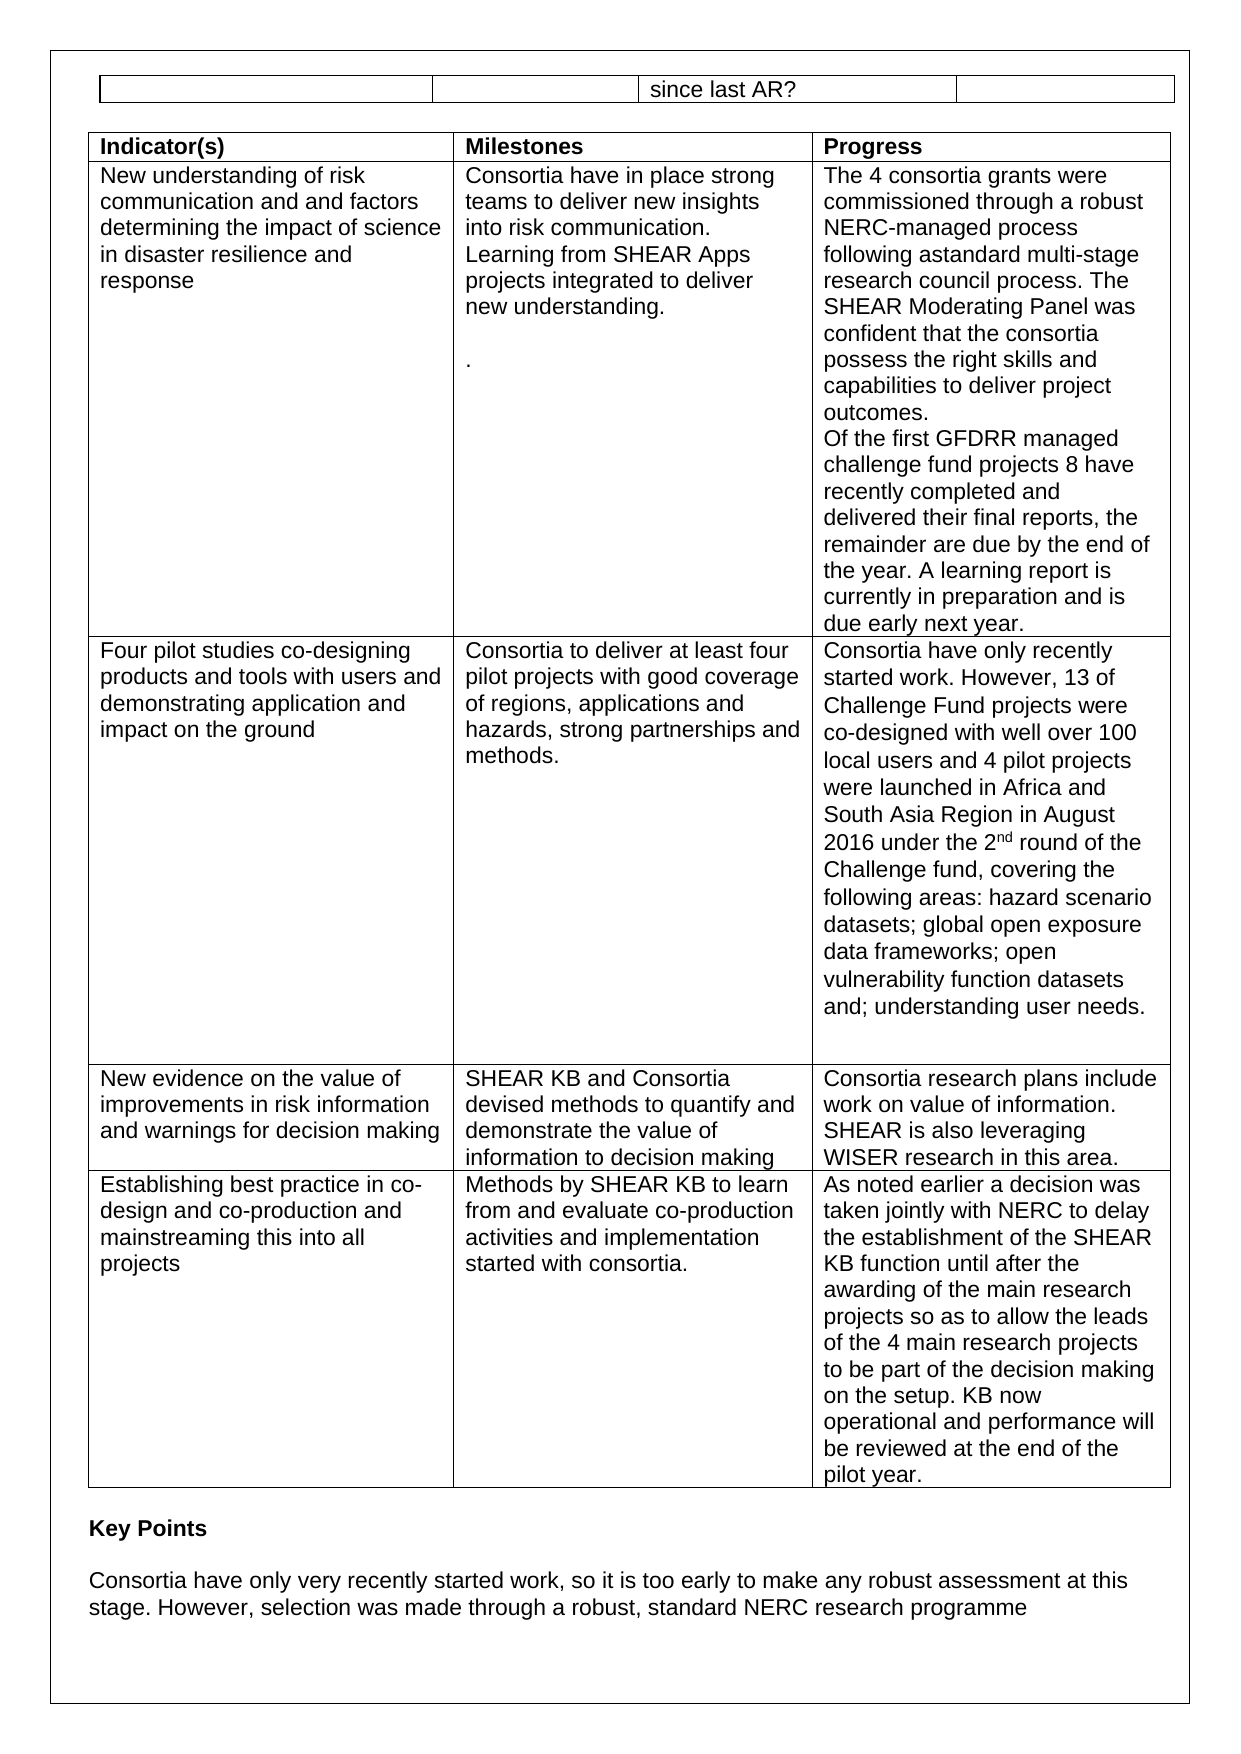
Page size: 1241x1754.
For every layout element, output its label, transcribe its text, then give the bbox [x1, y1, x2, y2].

table_cell As noted earlier a decision was taken jointly with NERC to delay the establishment of the SHEAR KB function until after the awarding of the main research projects so as to allow the leads of the 4 main research projects to be part of the decision making on the setup. KB now operational and performance will be reviewed at the end of the pilot year. [813, 1171, 1170, 1487]
table_cell [433, 76, 638, 102]
table_header Milestones [454, 133, 812, 161]
table_cell New understanding of risk communication and and factors determining the impact of science in disaster resilience and response [89, 162, 453, 636]
table_cell Methods by SHEAR KB to learn from and evaluate co-production activities and implementation started with consortia. [454, 1171, 812, 1487]
table_cell New evidence on the value of improvements in risk information and warnings for decision making [89, 1065, 453, 1170]
table_header Indicator(s) [89, 133, 453, 161]
table_cell SHEAR KB and Consortia devised methods to quantify and demonstrate the value of information to decision making [454, 1065, 812, 1170]
table_cell since last AR? [639, 76, 956, 102]
text Consortia have only very recently started work, so it is too early to make any robust assessment at this stage. However, selection was made through a robust, standard NERC research programme [89, 1567, 1152, 1620]
table_cell Consortia have only recently started work. However, 13 of Challenge Fund projects were co-designed with well over 100 local users and 4 pilot projects were launched in Africa and South Asia Region in August 2016 under the 2nd round of the Challenge fund, covering the following areas: hazard scenario datasets; global open exposure data frameworks; open vulnerability function datasets and; understanding user needs. [813, 637, 1170, 1063]
table_header Progress [813, 133, 1170, 161]
table_cell [957, 76, 1174, 102]
table_cell Consortia to deliver at least four pilot projects with good coverage of regions, applications and hazards, strong partnerships and methods. [454, 637, 812, 1063]
table_cell Consortia research plans include work on value of information. SHEAR is also leveraging WISER research in this area. [813, 1065, 1170, 1170]
table_cell The 4 consortia grants were commissioned through a robust NERC-managed process following astandard multi-stage research council process. The SHEAR Moderating Panel was confident that the consortia possess the right skills and capabilities to deliver project outcomes. Of the first GFDRR managed challenge fund projects 8 have recently completed and delivered their final reports, the remainder are due by the end of the year. A learning report is currently in preparation and is due early next year. [813, 162, 1170, 636]
table_cell [101, 76, 432, 102]
table_cell Four pilot studies co-designing products and tools with users and demonstrating application and impact on the ground [89, 637, 453, 1063]
table_cell Consortia have in place strong teams to deliver new insights into risk communication. Learning from SHEAR Apps projects integrated to deliver new understanding. . [454, 162, 812, 636]
text Key Points [89, 1515, 1152, 1541]
table_cell Establishing best practice in co-design and co-production and mainstreaming this into all projects [89, 1171, 453, 1487]
